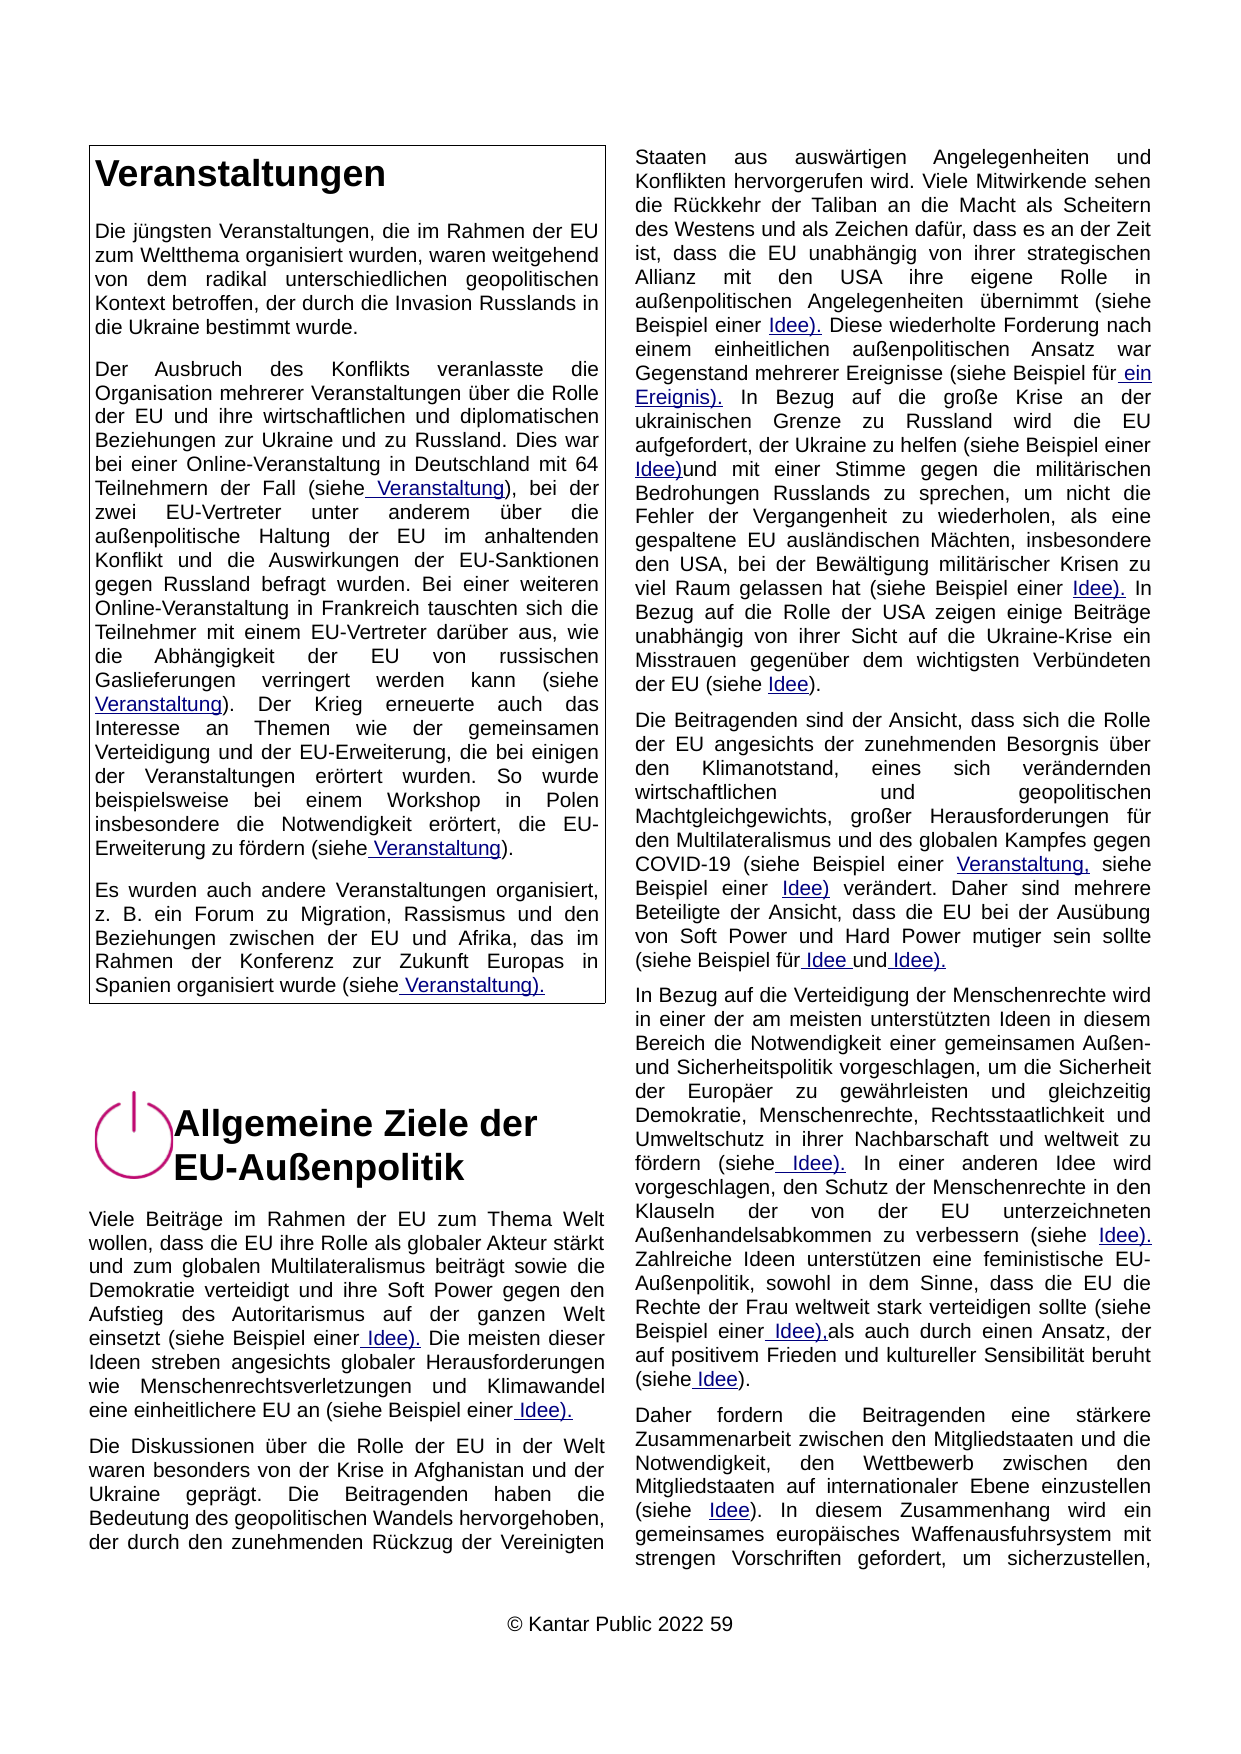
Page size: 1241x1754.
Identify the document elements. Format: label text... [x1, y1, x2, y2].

text Die jüngsten Veranstaltungen, die im Rahmen der EU zum Weltthema organisiert wurden, waren weitgehend von dem radikal unterschiedlichen geopolitischen Kontext betroffen, der durch die Invasion Russlands in die Ukraine bestimmt wurde. [90, 213, 605, 344]
text Staaten aus auswärtigen Angelegenheiten und Konflikten hervorgerufen wird. Viele Mitwirkende sehen die Rückkehr der Taliban an die Macht als Scheitern des Westens und als Zeichen dafür, dass es an der Zeit ist, dass die EU unabhängig von ihrer strategischen Allianz mit den USA ihre eigene Rolle in außenpolitischen Angelegenheiten übernimmt (siehe Beispiel einer Idee). Diese wiederholte Forderung nach einem einheitlichen außenpolitischen Ansatz war Gegenstand mehrerer Ereignisse (siehe Beispiel für ein Ereignis). In Bezug auf die große Krise an der ukrainischen Grenze zu Russland wird die EU aufgefordert, der Ukraine zu helfen (siehe Beispiel einer Idee)und mit einer Stimme gegen die militärischen Bedrohungen Russlands zu sprechen, um nicht die Fehler der Vergangenheit zu wiederholen, als eine gespaltene EU ausländischen Mächten, insbesondere den USA, bei der Bewältigung militärischer Krisen zu viel Raum gelassen hat (siehe Beispiel einer Idee). In Bezug auf die Rolle der USA zeigen einige Beiträge unabhängig von ihrer Sicht auf die Ukraine-Krise ein Misstrauen gegenüber dem wichtigsten Verbündeten der EU (siehe Idee). [635, 145, 1152, 696]
text Der Ausbruch des Konflikts veranlasste die Organisation mehrerer Veranstaltungen über die Rolle der EU und ihre wirtschaftlichen und diplomatischen Beziehungen zur Ukraine und zu Russland. Dies war bei einer Online-Veranstaltung in Deutschland mit 64 Teilnehmern der Fall (siehe Veranstaltung), bei der zwei EU-Vertreter unter anderem über die außenpolitische Haltung der EU im anhaltenden Konflikt und die Auswirkungen der EU-Sanktionen gegen Russland befragt wurden. Bei einer weiteren Online-Veranstaltung in Frankreich tauschten sich die Teilnehmer mit einem EU-Vertreter darüber aus, wie die Abhängigkeit der EU von russischen Gaslieferungen verringert werden kann (siehe Veranstaltung). Der Krieg erneuerte auch das Interesse an Themen wie der gemeinsamen Verteidigung und der EU-Erweiterung, die bei einigen der Veranstaltungen erörtert wurden. So wurde beispielsweise bei einem Workshop in Polen insbesondere die Notwendigkeit erörtert, die EU-Erweiterung zu fördern (siehe Veranstaltung). [90, 350, 605, 866]
text Die Diskussionen über die Rolle der EU in der Welt waren besonders von der Krise in Afghanistan und der Ukraine geprägt. Die Beitragenden haben die Bedeutung des geopolitischen Wandels hervorgehoben, der durch den zunehmenden Rückzug der Vereinigten [88, 1434, 605, 1554]
subtitle Veranstaltungen [90, 146, 605, 200]
subtitle Allgemeine Ziele der EU-Außenpolitik [88, 1102, 605, 1188]
text In Bezug auf die Verteidigung der Menschenrechte wird in einer der am meisten unterstützten Ideen in diesem Bereich die Notwendigkeit einer gemeinsamen Außen- und Sicherheitspolitik vorgeschlagen, um die Sicherheit der Europäer zu gewährleisten und gleichzeitig Demokratie, Menschenrechte, Rechtsstaatlichkeit und Umweltschutz in ihrer Nachbarschaft und weltweit zu fördern (siehe Idee). In einer anderen Idee wird vorgeschlagen, den Schutz der Menschenrechte in den Klauseln der von der EU unterzeichneten Außenhandelsabkommen zu verbessern (siehe Idee). Zahlreiche Ideen unterstützen eine feministische EU-Außenpolitik, sowohl in dem Sinne, dass die EU die Rechte der Frau weltweit stark verteidigen sollte (siehe Beispiel einer Idee),als auch durch einen Ansatz, der auf positivem Frieden und kultureller Sensibilität beruht (siehe Idee). [635, 983, 1152, 1391]
picture [94, 1091, 174, 1179]
text Daher fordern die Beitragenden eine stärkere Zusammenarbeit zwischen den Mitgliedstaaten und die Notwendigkeit, den Wettbewerb zwischen den Mitgliedstaaten auf internationaler Ebene einzustellen (siehe Idee). In diesem Zusammenhang wird ein gemeinsames europäisches Waffenausfuhrsystem mit strengen Vorschriften gefordert, um sicherzustellen, [635, 1402, 1152, 1570]
text Es wurden auch andere Veranstaltungen organisiert, z. B. ein Forum zu Migration, Rassismus und den Beziehungen zwischen der EU und Afrika, das im Rahmen der Konferenz zur Zukunft Europas in Spanien organisiert wurde (siehe Veranstaltung). [90, 871, 605, 1003]
text Die Beitragenden sind der Ansicht, dass sich die Rolle der EU angesichts der zunehmenden Besorgnis über den Klimanotstand, eines sich verändernden wirtschaftlichen und geopolitischen Machtgleichgewichts, großer Herausforderungen für den Multilateralismus und des globalen Kampfes gegen COVID-19 (siehe Beispiel einer Veranstaltung, siehe Beispiel einer Idee) verändert. Daher sind mehrere Beteiligte der Ansicht, dass die EU bei der Ausübung von Soft Power und Hard Power mutiger sein sollte (siehe Beispiel für Idee und Idee). [635, 708, 1152, 971]
text Viele Beiträge im Rahmen der EU zum Thema Welt wollen, dass die EU ihre Rolle als globaler Akteur stärkt und zum globalen Multilateralismus beiträgt sowie die Demokratie verteidigt und ihre Soft Power gegen den Aufstieg des Autoritarismus auf der ganzen Welt einsetzt (siehe Beispiel einer Idee). Die meisten dieser Ideen streben angesichts globaler Herausforderungen wie Menschenrechtsverletzungen und Klimawandel eine einheitlichere EU an (siehe Beispiel einer Idee). [88, 1206, 605, 1422]
